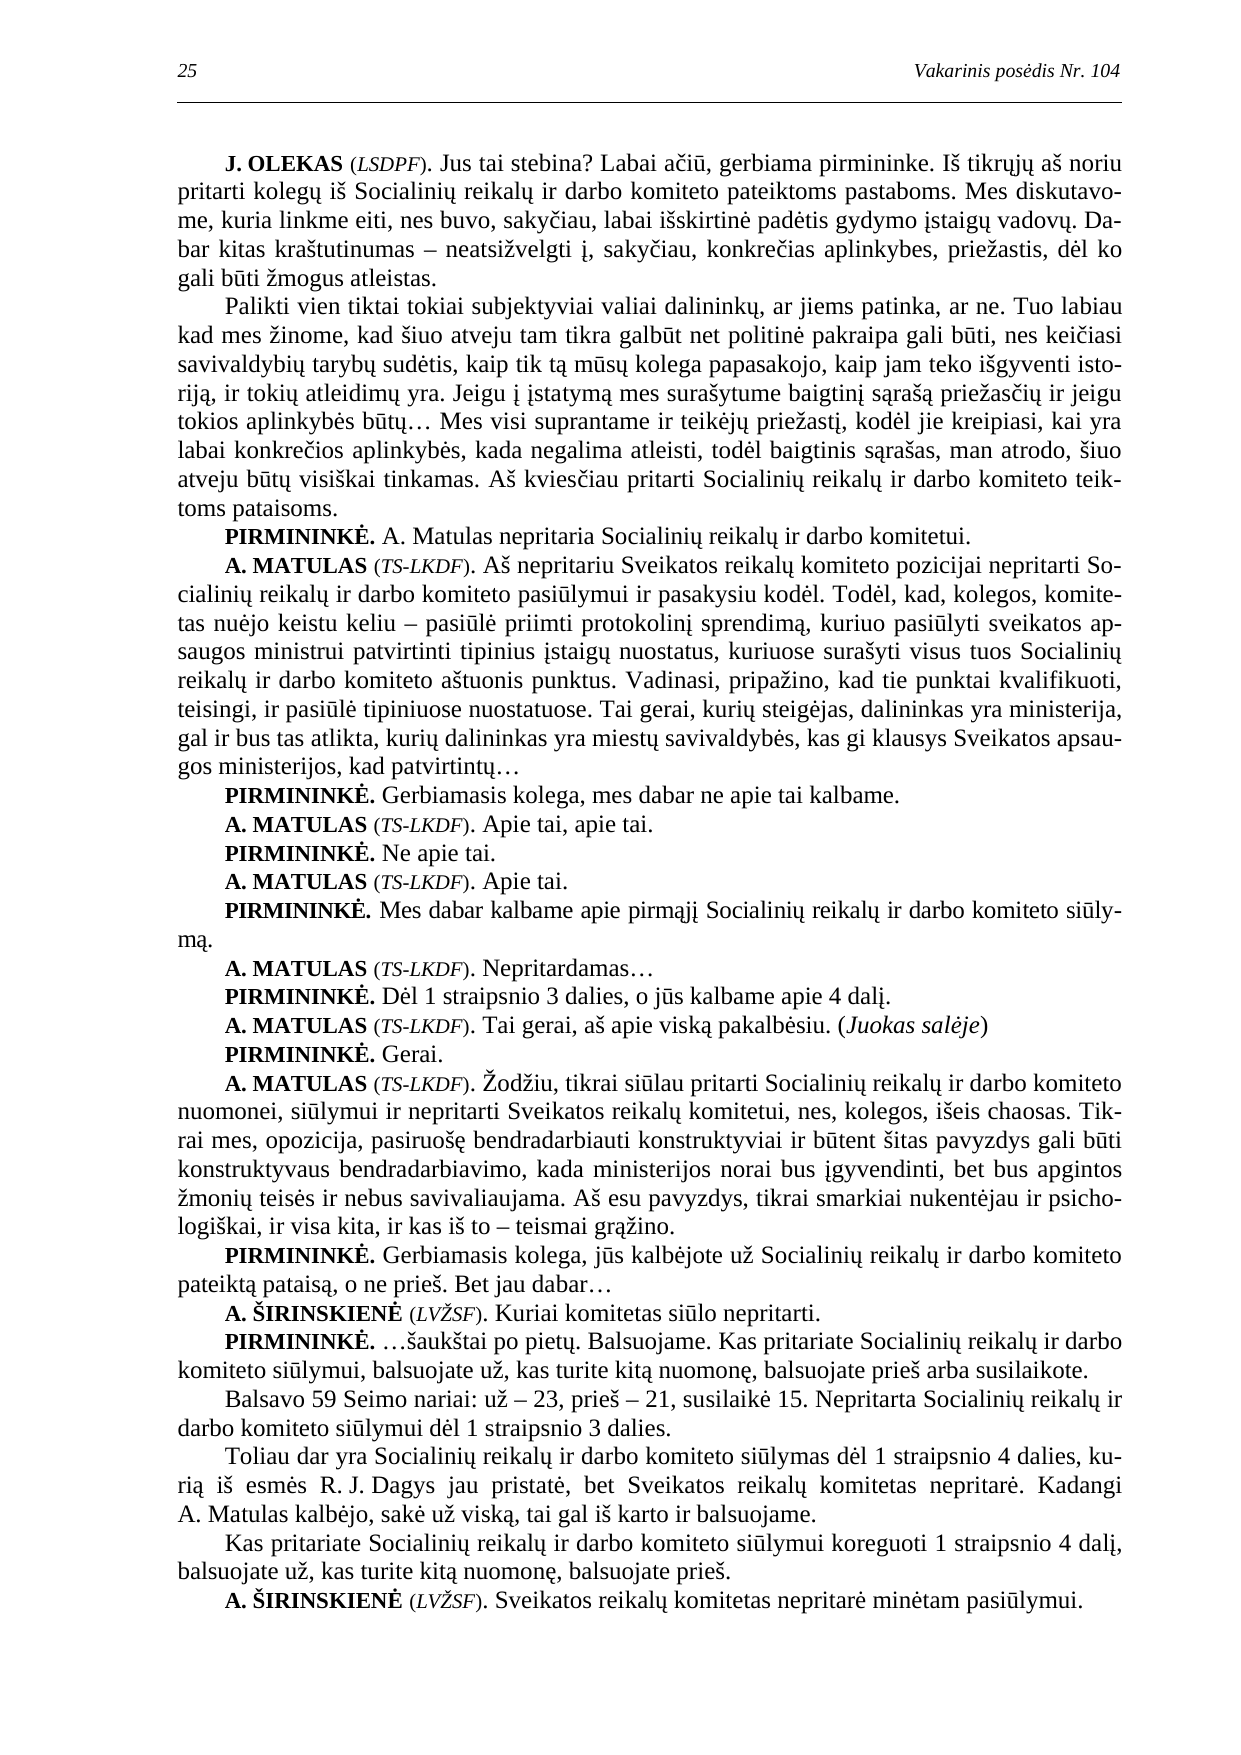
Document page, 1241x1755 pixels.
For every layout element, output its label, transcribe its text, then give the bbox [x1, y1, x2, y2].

text PIRMININKĖ. Dėl 1 straips­nio 3 da­lies, o jūs kal­ba­me apie 4 da­lį. [177, 981, 1122, 1010]
text A. MATULAS (TS-LKDF). Ne­pri­tar­da­mas… [177, 953, 1122, 981]
text A. ŠIRINSKIENĖ (LVŽSF). Ku­riai ko­mi­te­tas siū­lo ne­pri­tar­ti. [177, 1298, 1122, 1326]
text PIRMININKĖ. Ger­bia­ma­sis ko­le­ga, jūs kal­bė­jote už So­cia­li­nių rei­ka­lų ir dar­bo ko­mi­te­to pa­teik­tą pa­tai­są, o ne prieš. Bet jau da­bar… [177, 1240, 1122, 1298]
text PIRMININKĖ. Ge­rai. [177, 1039, 1122, 1068]
text A. MATULAS (TS-LKDF). Tai ge­rai, aš apie vis­ką pa­kal­bė­siu. (Juo­kas sa­lė­je) [177, 1010, 1122, 1039]
text A. MATULAS (TS-LKDF). Apie tai, apie tai. [177, 809, 1122, 838]
text Kas pri­ta­ria­te So­cia­li­nių rei­ka­lų ir dar­bo ko­mi­te­to siū­ly­mui ko­re­guo­ti 1 straips­nio 4 da­lį, bal­suo­ja­te už, kas tu­ri­te ki­tą nuo­mo­nę, bal­suo­ja­te prieš. [177, 1528, 1122, 1585]
text J. OLEKAS (LSDPF). Jus tai ste­bi­na? La­bai ačiū, ger­bia­ma pir­mi­nin­ke. Iš tik­rų­jų aš no­riu pri­tar­ti ko­le­gų iš So­cia­li­nių rei­ka­lų ir dar­bo ko­mi­te­to pa­teik­toms pa­sta­boms. Mes dis­ku­ta­vo­me, ku­ria lin­kme ei­ti, nes bu­vo, sa­ky­čiau, la­bai iš­skir­ti­nė pa­dė­tis gy­dy­mo įstai­gų va­do­vų. Da­bar ki­tas kraš­tu­ti­nu­mas – neat­si­žvelg­ti į, sa­ky­čiau, kon­kre­čias ap­lin­ky­bes, prie­žas­tis, dėl ko ga­li bū­ti žmo­gus at­leis­tas. [177, 148, 1122, 291]
text A. MATULAS (TS-LKDF). Aš ne­pri­ta­riu Svei­ka­tos rei­ka­lų ko­mi­te­to po­zi­ci­jai ne­pri­tar­ti So­cia­li­nių rei­ka­lų ir dar­bo ko­mi­te­to pa­siū­ly­mui ir pa­sa­ky­siu ko­dėl. To­dėl, kad, ko­le­gos, ko­mi­te­tas nu­ė­jo keis­tu ke­liu – pa­siū­lė pri­im­ti pro­to­ko­li­nį spren­di­mą, ku­riuo pa­siū­ly­ti svei­ka­tos ap­sau­gos mi­nist­rui pa­tvir­tin­ti ti­pi­nius įstai­gų nuo­sta­tus, ku­riuo­se su­ra­šy­ti vi­sus tuos So­cia­li­nių rei­ka­lų ir dar­bo ko­mi­te­to aš­tuo­nis punk­tus. Va­di­na­si, pri­pa­ži­no, kad tie punk­tai kva­li­fi­kuo­ti, tei­sin­gi, ir pa­siū­lė ti­pi­niuo­se nuo­sta­tuo­se. Tai ge­rai, ku­rių stei­gė­jas, da­li­nin­kas yra mi­nis­te­ri­ja, gal ir bus tas at­lik­ta, ku­rių da­li­nin­kas yra mies­tų sa­vi­val­dy­bės, kas gi klau­sys Svei­ka­tos ap­sau­gos mi­nis­te­ri­jos, kad pa­tvir­tin­tų… [177, 550, 1122, 780]
text A. MATULAS (TS-LKDF). Apie tai. [177, 866, 1122, 895]
text Pa­lik­ti vien tik­tai to­kiai sub­jek­ty­viai va­liai da­li­nin­kų, ar jiems pa­tin­ka, ar ne. Tuo la­biau kad mes ži­no­me, kad šiuo at­ve­ju tam tik­ra gal­būt net po­li­ti­nė pa­krai­pa ga­li bū­ti, nes kei­čia­si sa­vi­val­dy­bių ta­ry­bų su­dė­tis, kaip tik tą mū­sų ko­le­ga pa­pa­sa­ko­jo, kaip jam te­ko iš­gy­ven­ti is­to­ri­ją, ir to­kių at­lei­di­mų yra. Jei­gu į įsta­ty­mą mes su­ra­šy­tu­me baig­ti­nį są­ra­šą prie­žas­čių ir jei­gu to­kios ap­lin­ky­bės bū­tų… Mes vi­si su­pran­ta­me ir tei­kė­jų prie­žas­tį, ko­dėl jie krei­pia­si, kai yra la­bai kon­kre­čios ap­lin­ky­bės, ka­da ne­ga­li­ma at­leis­ti, to­dėl baig­ti­nis są­ra­šas, man at­ro­do, šiuo at­ve­ju bū­tų vi­siš­kai tin­ka­mas. Aš kvies­čiau pri­tar­ti So­cia­li­nių rei­ka­lų ir dar­bo ko­mi­te­to teik­toms pa­tai­soms. [177, 291, 1122, 521]
text PIRMININKĖ. A. Ma­tu­las ne­pri­ta­ria So­cia­li­nių rei­ka­lų ir dar­bo ko­mi­te­tui. [177, 521, 1122, 550]
text A. MATULAS (TS-LKDF). Žo­džiu, tik­rai siū­lau pri­tar­ti So­cia­li­nių rei­ka­lų ir dar­bo ko­mi­te­to nuo­mo­nei, siū­ly­mui ir ne­pri­tar­ti Svei­ka­tos rei­ka­lų ko­mi­te­tui, nes, ko­le­gos, iš­eis cha­o­sas. Tik­rai mes, opo­zi­ci­ja, pa­si­ruo­šę ben­dra­dar­biau­ti kon­struk­ty­viai ir bū­tent ši­tas pa­vyz­dys ga­li bū­ti kon­struk­ty­vaus ben­dra­dar­bia­vi­mo, ka­da mi­nis­te­ri­jos no­rai bus įgy­ven­din­ti, bet bus ap­gin­tos žmo­nių tei­sės ir ne­bus sa­vi­va­liau­ja­ma. Aš esu pa­vyz­dys, tik­rai smar­kiai nu­ken­tė­jau ir psi­cho­lo­giš­kai, ir vi­sa ki­ta, ir kas iš to – teis­mai grą­ži­no. [177, 1068, 1122, 1240]
text PIRMININKĖ. Ne apie tai. [177, 838, 1122, 866]
text PIRMININKĖ. Ger­bia­ma­sis ko­le­ga, mes da­bar ne apie tai kal­ba­me. [177, 780, 1122, 809]
text A. ŠIRINSKIENĖ (LVŽSF). Svei­ka­tos rei­ka­lų ko­mi­te­tas ne­pri­ta­rė mi­nė­tam pa­siū­ly­mui. [177, 1585, 1122, 1614]
text Bal­sa­vo 59 Sei­mo na­riai: už – 23, prieš – 21, su­si­lai­kė 15. Ne­pri­tar­ta So­cia­li­nių rei­ka­lų ir dar­bo ko­mi­te­to siū­ly­mui dėl 1 straips­nio 3 da­lies. [177, 1384, 1122, 1441]
text PIRMININKĖ. Mes da­bar kal­ba­me apie pir­mą­jį So­cia­li­nių rei­ka­lų ir dar­bo ko­mi­te­to siū­ly­mą. [177, 895, 1122, 953]
text To­liau dar yra So­cia­li­nių rei­ka­lų ir dar­bo ko­mi­te­to siū­ly­mas dėl 1 straips­nio 4 da­lies, ku­rią iš es­mės R. J. Da­gys jau pri­sta­tė, bet Svei­ka­tos rei­ka­lų ko­mi­te­tas ne­pri­ta­rė. Ka­dan­gi A. Ma­tu­las kal­bė­jo, sa­kė už vis­ką, tai gal iš kar­to ir bal­suo­ja­me. [177, 1441, 1122, 1528]
text PIRMININKĖ. …šaukš­tai po pie­tų. Bal­suo­ja­me. Kas pri­ta­ria­te So­cia­li­nių rei­ka­lų ir dar­bo ko­mi­te­to siū­ly­mui, bal­suo­ja­te už, kas tu­ri­te ki­tą nuo­mo­nę, bal­suo­ja­te prieš ar­ba su­si­lai­ko­te. [177, 1326, 1122, 1384]
